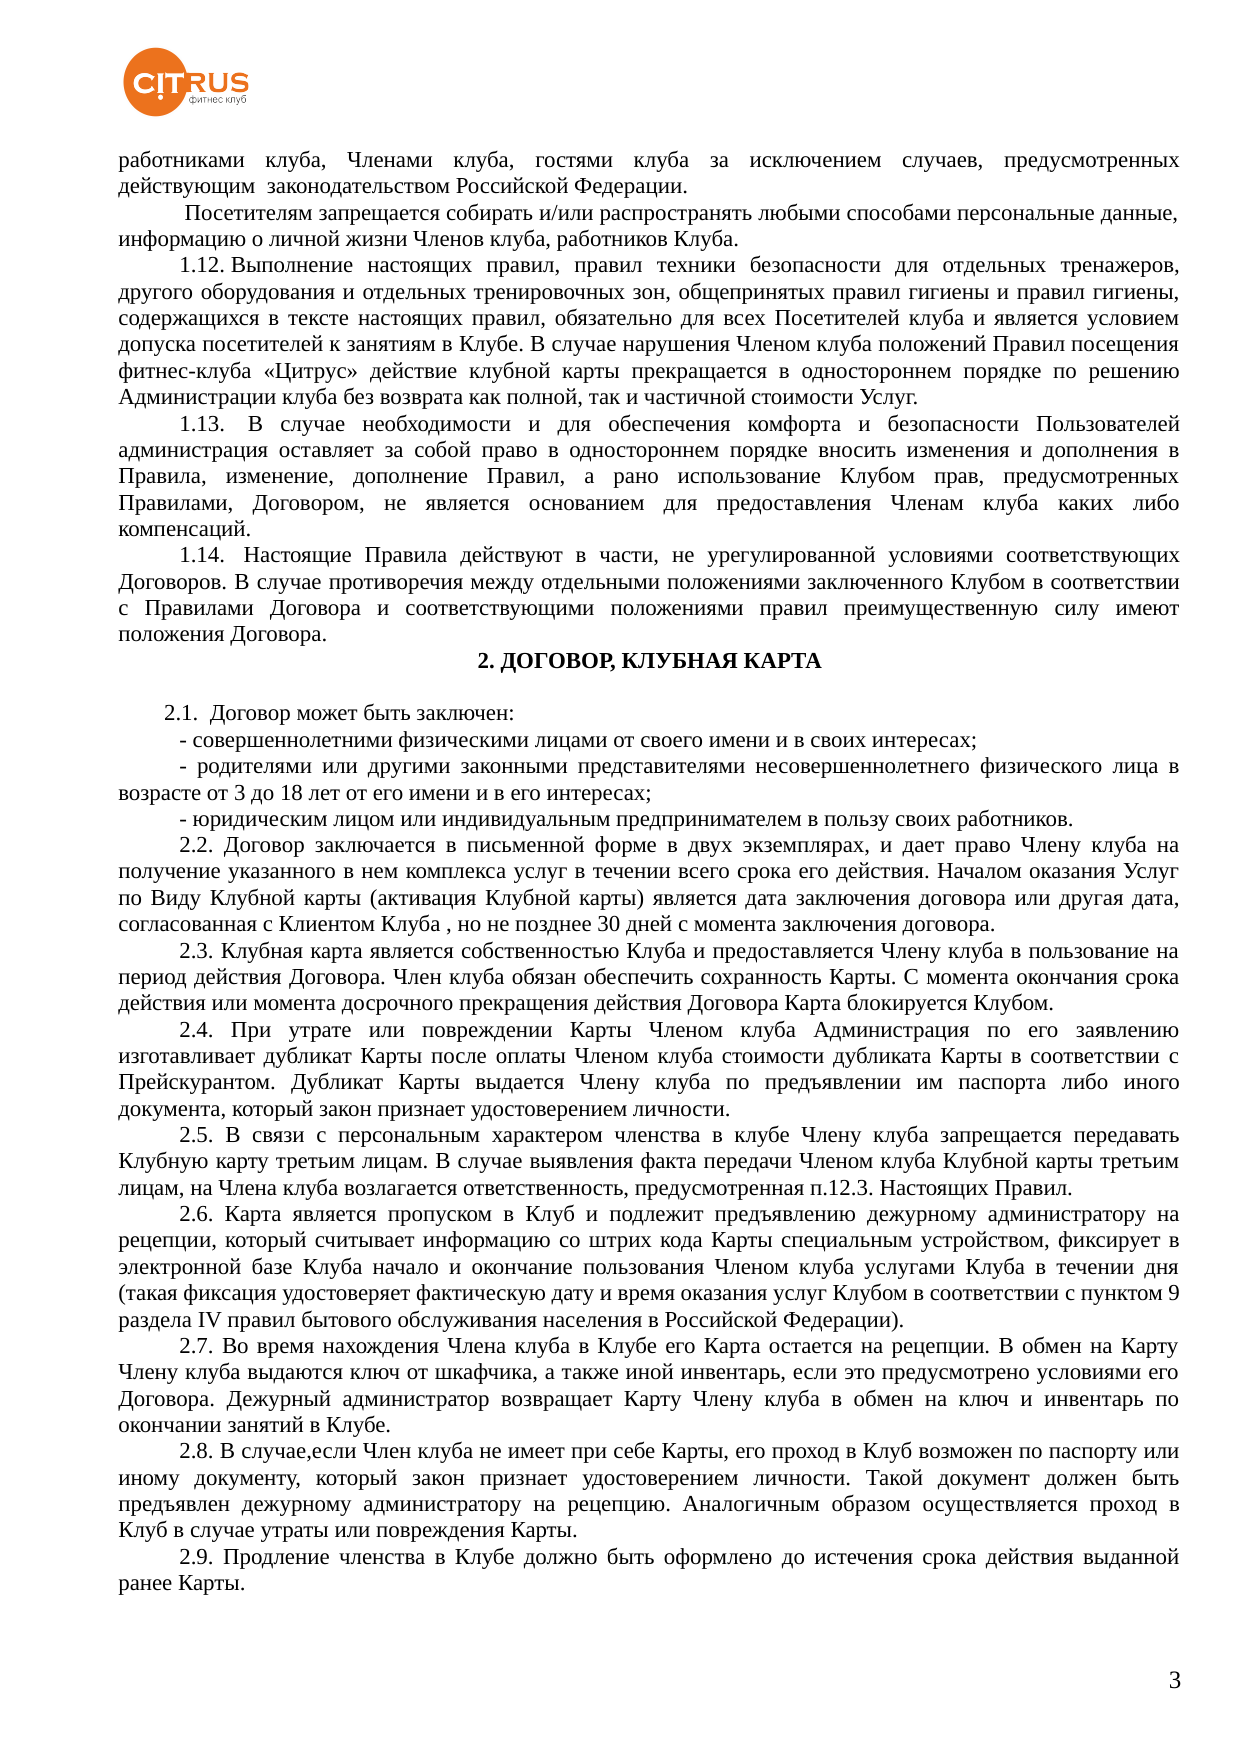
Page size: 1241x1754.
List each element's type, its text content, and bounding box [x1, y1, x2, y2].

list Посетителям запрещается собирать и/или распространять любыми способами персональные данные, информацию о личной жизни Членов клуба, работников Клуба. [118, 199, 1181, 251]
list 2.1. Договор может быть заключен: [118, 699, 1181, 726]
list В случае необходимости и для обеспечения комфорта и безопасности Пользователей администрация оставляет за собой право в одностороннем порядке вносить изменения и дополнения в Правила, изменение, дополнение Правил, а рано использование Клубом прав, предусмотренных Правилами, Договором, не является основанием для предоставления Членам клуба каких либо компенсаций. [118, 409, 1181, 541]
text 2.6. Карта является пропуском в Клуб и подлежит предъявлению дежурному администратору на рецепции, который считывает информацию со штрих кода Карты специальным устройством, фиксирует в электронной базе Клуба начало и окончание пользования Членом клуба услугами Клуба в течении дня (такая фиксация удостоверяет фактическую дату и время оказания услуг Клубом в соответствии с пунктом 9 раздела IV правил бытового обслуживания населения в Российской Федерации). [118, 1200, 1181, 1332]
list Настоящие Правила действуют в части, не урегулированной условиями соответствующих Договоров. В случае противоречия между отдельными положениями заключенного Клубом в соответствии с Правилами Договора и соответствующими положениями правил преимущественную силу имеют положения Договора. [118, 541, 1181, 647]
text 2.4. При утрате или повреждении Карты Членом клуба Администрация по его заявлению изготавливает дубликат Карты после оплаты Членом клуба стоимости дубликата Карты в соответствии с Прейскурантом. Дубликат Карты выдается Члену клуба по предъявлении им паспорта либо иного документа, который закон признает удостоверением личности. [118, 1016, 1181, 1121]
list Выполнение настоящих правил, правил техники безопасности для отдельных тренажеров, другого оборудования и отдельных тренировочных зон, общепринятых правил гигиены и правил гигиены, содержащихся в тексте настоящих правил, обязательно для всех Посетителей клуба и является условием допуска посетителей к занятиям в Клубе. В случае нарушения Членом клуба положений Правил посещения фитнес-клуба «Цитрус» действие клубной карты прекращается в одностороннем порядке по решению Администрации клуба без возврата как полной, так и частичной стоимости Услуг. [118, 251, 1181, 409]
text 2.8. В случае,если Член клуба не имеет при себе Карты, его проход в Клуб возможен по паспорту или иному документу, который закон признает удостоверением личности. Такой документ должен быть предъявлен дежурному администратору на рецепцию. Аналогичным образом осуществляется проход в Клуб в случае утраты или повреждения Карты. [118, 1437, 1181, 1543]
text 2.5. В связи с персональным характером членства в клубе Члену клуба запрещается передавать Клубную карту третьим лицам. В случае выявления факта передачи Членом клуба Клубной карты третьим лицам, на Члена клуба возлагается ответственность, предусмотренная п.12.3. Настоящих Правил. [118, 1121, 1181, 1200]
list 2. ДОГОВОР, КЛУБНАЯ КАРТА [118, 647, 1181, 673]
text - совершеннолетними физическими лицами от своего имени и в своих интересах; [118, 726, 1181, 752]
text - юридическим лицом или индивидуальным предпринимателем в пользу своих работников. [118, 805, 1181, 831]
text 2.3. Клубная карта является собственностью Клуба и предоставляется Члену клуба в пользование на период действия Договора. Член клуба обязан обеспечить сохранность Карты. С момента окончания срока действия или момента досрочного прекращения действия Договора Карта блокируется Клубом. [118, 937, 1181, 1016]
text 2.2. Договор заключается в письменной форме в двух экземплярах, и дает право Члену клуба на получение указанного в нем комплекса услуг в течении всего срока его действия. Началом оказания Услуг по Виду Клубной карты (активация Клубной карты) является дата заключения договора или другая дата, согласованная с Клиентом Клуба , но не позднее 30 дней с момента заключения договора. [118, 831, 1181, 937]
text - родителями или другими законными представителями несовершеннолетнего физического лица в возрасте от 3 до 18 лет от его имени и в его интересах; [118, 752, 1181, 805]
text 2.7. Во время нахождения Члена клуба в Клубе его Карта остается на рецепции. В обмен на Карту Члену клуба выдаются ключ от шкафчика, а также иной инвентарь, если это предусмотрено условиями его Договора. Дежурный администратор возвращает Карту Члену клуба в обмен на ключ и инвентарь по окончании занятий в Клубе. [118, 1332, 1181, 1437]
list работниками клуба, Членами клуба, гостями клуба за исключением случаев, предусмотренных действующим законодательством Российской Федерации. [118, 146, 1181, 199]
picture [122, 45, 249, 119]
text 2.9. Продление членства в Клубе должно быть оформлено до истечения срока действия выданной ранее Карты. [118, 1543, 1181, 1596]
